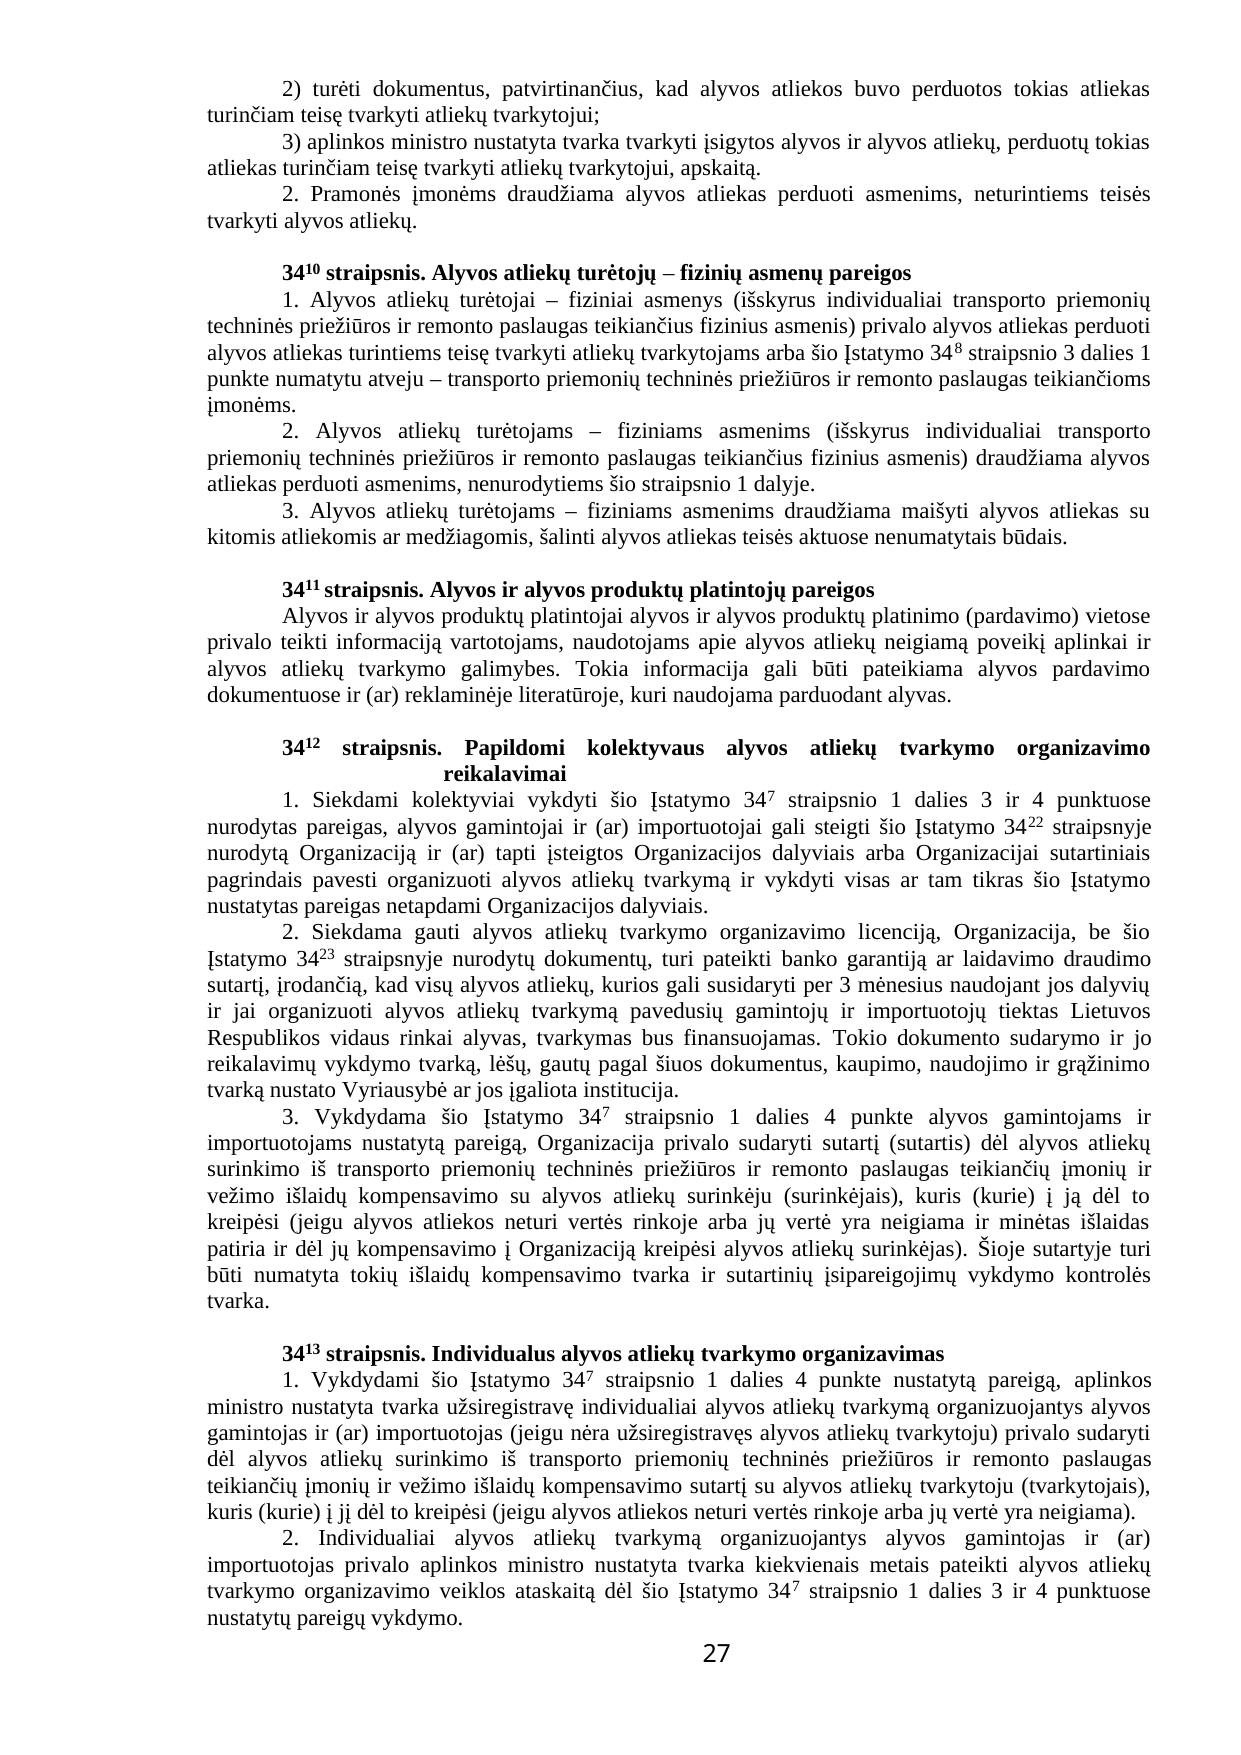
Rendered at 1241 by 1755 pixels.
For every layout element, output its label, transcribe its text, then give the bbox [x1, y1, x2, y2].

text 2. Pramonės įmonėms draudžiama alyvos atliekas perduoti asmenims, neturintiems teisės tvarkyti alyvos atliekų. [207, 180, 1152, 233]
text 3411 straipsnis. Alyvos ir alyvos produktų platintojų pareigos [207, 576, 1152, 602]
text 2. Alyvos atliekų turėtojams – fiziniams asmenims (išskyrus individualiai transporto priemonių techninės priežiūros ir remonto paslaugas teikiančius fizinius asmenis) draudžiama alyvos atliekas perduoti asmenims, nenurodytiems šio straipsnio 1 dalyje. [207, 418, 1152, 497]
text 3413 straipsnis. Individualus alyvos atliekų tvarkymo organizavimas [207, 1340, 1152, 1366]
text 3. Vykdydama šio Įstatymo 347 straipsnio 1 dalies 4 punkte alyvos gamintojams ir importuotojams nustatytą pareigą, Organizacija privalo sudaryti sutartį (sutartis) dėl alyvos atliekų surinkimo iš transporto priemonių techninės priežiūros ir remonto paslaugas teikiančių įmonių ir vežimo išlaidų kompensavimo su alyvos atliekų surinkėju (surinkėjais), kuris (kurie) į ją dėl to kreipėsi (jeigu alyvos atliekos neturi vertės rinkoje arba jų vertė yra neigiama ir minėtas išlaidas patiria ir dėl jų kompensavimo į Organizaciją kreipėsi alyvos atliekų surinkėjas). Šioje sutartyje turi būti numatyta tokių išlaidų kompensavimo tvarka ir sutartinių įsipareigojimų vykdymo kontrolės tvarka. [207, 1103, 1152, 1314]
text 1. Alyvos atliekų turėtojai – fiziniai asmenys (išskyrus individualiai transporto priemonių techninės priežiūros ir remonto paslaugas teikiančius fizinius asmenis) privalo alyvos atliekas perduoti alyvos atliekas turintiems teisę tvarkyti atliekų tvarkytojams arba šio Įstatymo 348 straipsnio 3 dalies 1 punkte numatytu atveju – transporto priemonių techninės priežiūros ir remonto paslaugas teikiančioms įmonėms. [207, 286, 1152, 418]
text 3) aplinkos ministro nustatyta tvarka tvarkyti įsigytos alyvos ir alyvos atliekų, perduotų tokias atliekas turinčiam teisę tvarkyti atliekų tvarkytojui, apskaitą. [207, 128, 1152, 180]
text 2. Individualiai alyvos atliekų tvarkymą organizuojantys alyvos gamintojas ir (ar) importuotojas privalo aplinkos ministro nustatyta tvarka kiekvienais metais pateikti alyvos atliekų tvarkymo organizavimo veiklos ataskaitą dėl šio Įstatymo 347 straipsnio 1 dalies 3 ir 4 punktuose nustatytų pareigų vykdymo. [207, 1524, 1152, 1630]
text 1. Vykdydami šio Įstatymo 347 straipsnio 1 dalies 4 punkte nustatytą pareigą, aplinkos ministro nustatyta tvarka užsiregistravę individualiai alyvos atliekų tvarkymą organizuojantys alyvos gamintojas ir (ar) importuotojas (jeigu nėra užsiregistravęs alyvos atliekų tvarkytoju) privalo sudaryti dėl alyvos atliekų surinkimo iš transporto priemonių techninės priežiūros ir remonto paslaugas teikiančių įmonių ir vežimo išlaidų kompensavimo sutartį su alyvos atliekų tvarkytoju (tvarkytojais), kuris (kurie) į jį dėl to kreipėsi (jeigu alyvos atliekos neturi vertės rinkoje arba jų vertė yra neigiama). [207, 1366, 1152, 1524]
text Alyvos ir alyvos produktų platintojai alyvos ir alyvos produktų platinimo (pardavimo) vietose privalo teikti informaciją vartotojams, naudotojams apie alyvos atliekų neigiamą poveikį aplinkai ir alyvos atliekų tvarkymo galimybes. Tokia informacija gali būti pateikiama alyvos pardavimo dokumentuose ir (ar) reklaminėje literatūroje, kuri naudojama parduodant alyvas. [207, 602, 1152, 707]
text 1. Siekdami kolektyviai vykdyti šio Įstatymo 347 straipsnio 1 dalies 3 ir 4 punktuose nurodytas pareigas, alyvos gamintojai ir (ar) importuotojai gali steigti šio Įstatymo 3422 straipsnyje nurodytą Organizaciją ir (ar) tapti įsteigtos Organizacijos dalyviais arba Organizacijai sutartiniais pagrindais pavesti organizuoti alyvos atliekų tvarkymą ir vykdyti visas ar tam tikras šio Įstatymo nustatytas pareigas netapdami Organizacijos dalyviais. [207, 787, 1152, 918]
text 3410 straipsnis. Alyvos atliekų turėtojų – fizinių asmenų pareigos [207, 259, 1152, 286]
text 2) turėti dokumentus, patvirtinančius, kad alyvos atliekos buvo perduotos tokias atliekas turinčiam teisę tvarkyti atliekų tvarkytojui; [207, 75, 1152, 128]
text 2. Siekdama gauti alyvos atliekų tvarkymo organizavimo licenciją, Organizacija, be šio Įstatymo 3423 straipsnyje nurodytų dokumentų, turi pateikti banko garantiją ar laidavimo draudimo sutartį, įrodančią, kad visų alyvos atliekų, kurios gali susidaryti per 3 mėnesius naudojant jos dalyvių ir jai organizuoti alyvos atliekų tvarkymą pavedusių gamintojų ir importuotojų tiektas Lietuvos Respublikos vidaus rinkai alyvas, tvarkymas bus finansuojamas. Tokio dokumento sudarymo ir jo reikalavimų vykdymo tvarką, lėšų, gautų pagal šiuos dokumentus, kaupimo, naudojimo ir grąžinimo tvarką nustato Vyriausybė ar jos įgaliota institucija. [207, 918, 1152, 1103]
text 3. Alyvos atliekų turėtojams – fiziniams asmenims draudžiama maišyti alyvos atliekas su kitomis atliekomis ar medžiagomis, šalinti alyvos atliekas teisės aktuose nenumatytais būdais. [207, 497, 1152, 549]
text 3412 straipsnis. Papildomi kolektyvaus alyvos atliekų tvarkymo organizavimo reikalavimai [282, 734, 1152, 787]
